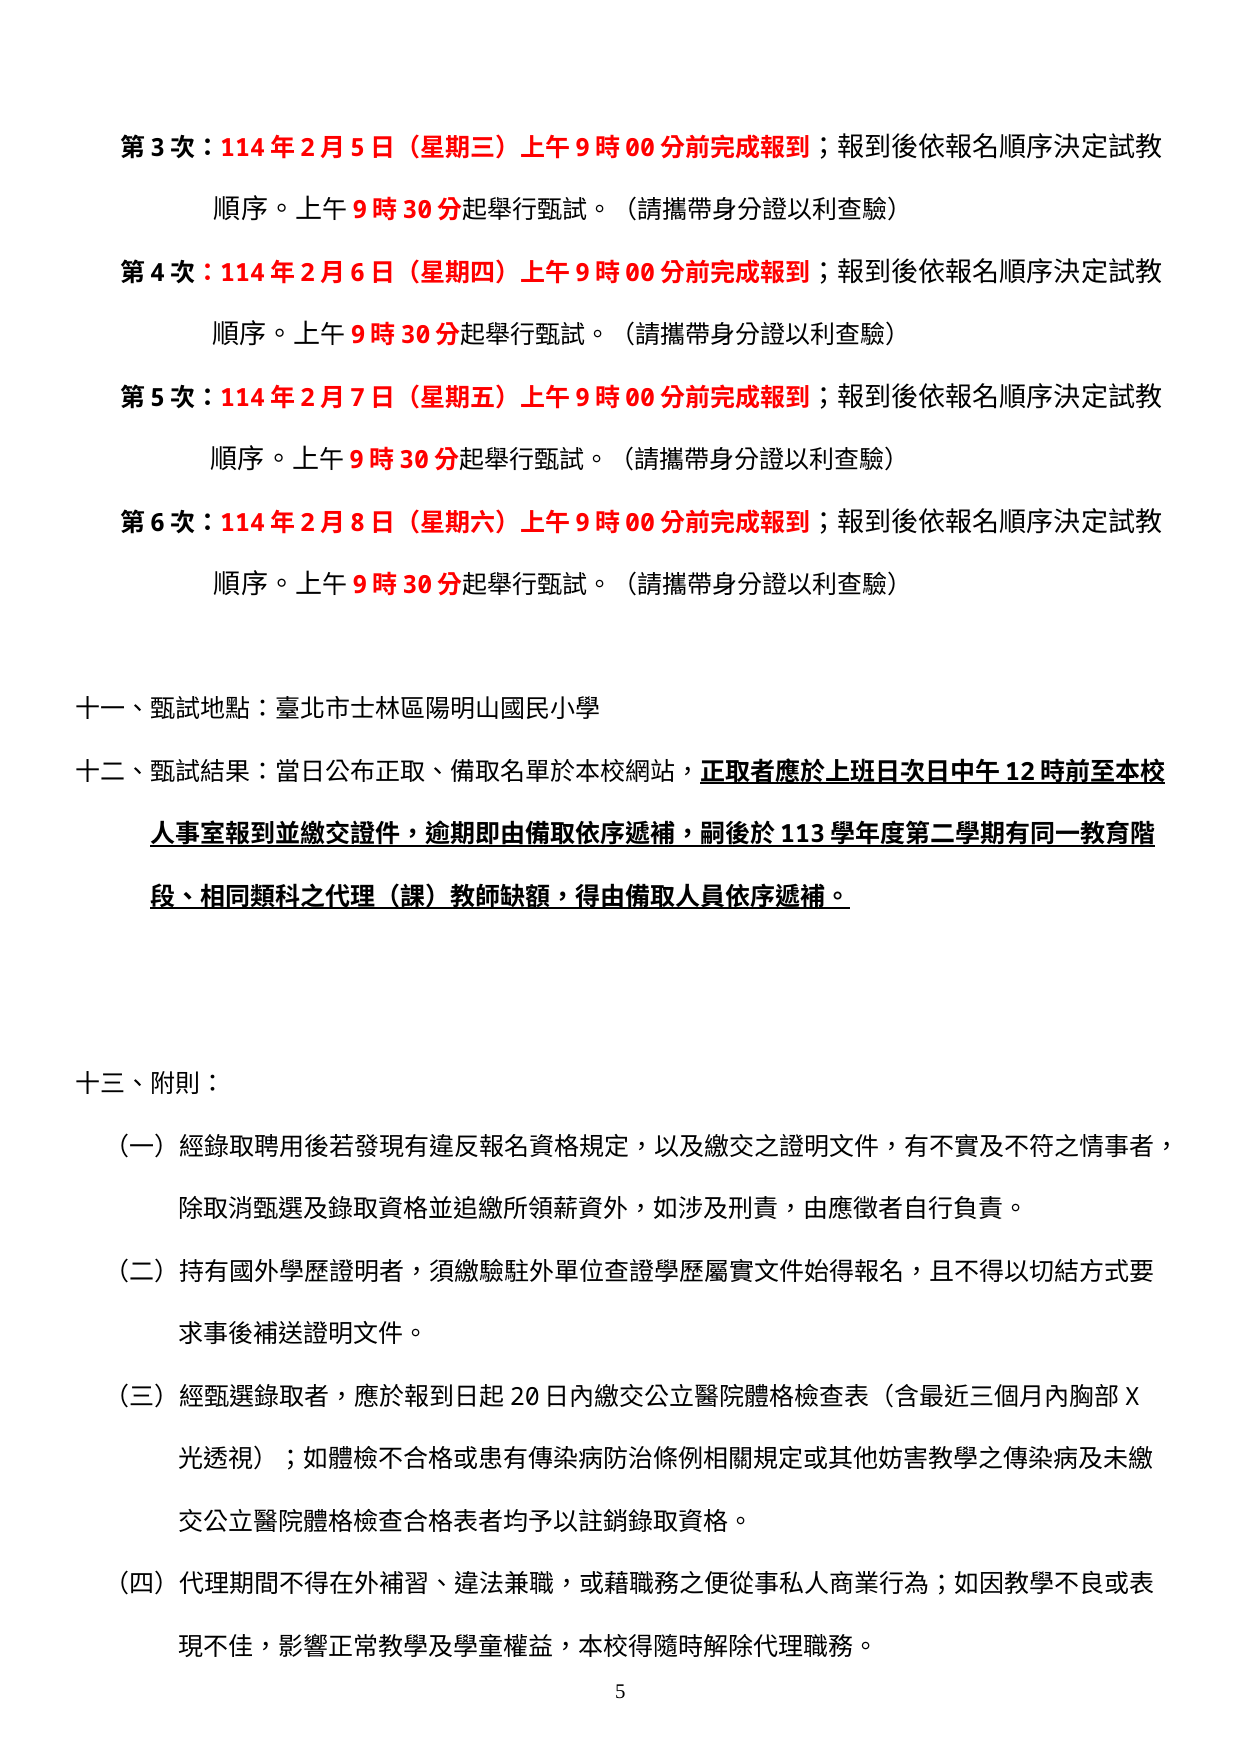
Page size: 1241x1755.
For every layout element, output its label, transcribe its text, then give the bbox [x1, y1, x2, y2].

text （四）代理期間不得在外補習、違法兼職，或藉職務之便從事私人商業行為；如因教學不良或表現不佳，影響正常教學及學童權益，本校得隨時解除代理職務。 [104, 1540, 1165, 1665]
text 第4次：114年2月6日（星期四）上午9時00分前完成報到；報到後依報名順序決定試教順序。上午9時30分起舉行甄試。（請攜帶身分證以利查驗） [75, 228, 1165, 353]
text 十二、甄試結果：當日公布正取、備取名單於本校網站，正取者應於上班日次日中午12時前至本校人事室報到並繳交證件，逾期即由備取依序遞補，嗣後於113學年度第二學期有同一教育階段、相同類科之代理（課）教師缺額，得由備取人員依序遞補。 [75, 728, 1165, 915]
text （二）持有國外學歷證明者，須繳驗駐外單位查證學歷屬實文件始得報名，且不得以切結方式要求事後補送證明文件。 [104, 1228, 1165, 1353]
text 十一、甄試地點：臺北市士林區陽明山國民小學 [75, 665, 1165, 728]
text 第5次：114年2月7日（星期五）上午9時00分前完成報到；報到後依報名順序決定試教順序。上午9時30分起舉行甄試。（請攜帶身分證以利查驗） [75, 353, 1165, 478]
text 第6次：114年2月8日（星期六）上午9時00分前完成報到；報到後依報名順序決定試教順序。上午9時30分起舉行甄試。（請攜帶身分證以利查驗） [75, 478, 1165, 603]
text （一）經錄取聘用後若發現有違反報名資格規定，以及繳交之證明文件，有不實及不符之情事者，除取消甄選及錄取資格並追繳所領薪資外，如涉及刑責，由應徵者自行負責。 [104, 1103, 1165, 1228]
text 第3次：114年2月5日（星期三）上午9時00分前完成報到；報到後依報名順序決定試教順序。上午9時30分起舉行甄試。（請攜帶身分證以利查驗） [75, 103, 1165, 228]
text （三）經甄選錄取者，應於報到日起20日內繳交公立醫院體格檢查表（含最近三個月內胸部X光透視）；如體檢不合格或患有傳染病防治條例相關規定或其他妨害教學之傳染病及未繳交公立醫院體格檢查合格表者均予以註銷錄取資格。 [104, 1353, 1165, 1540]
text 十三、附則： [75, 1040, 1165, 1103]
